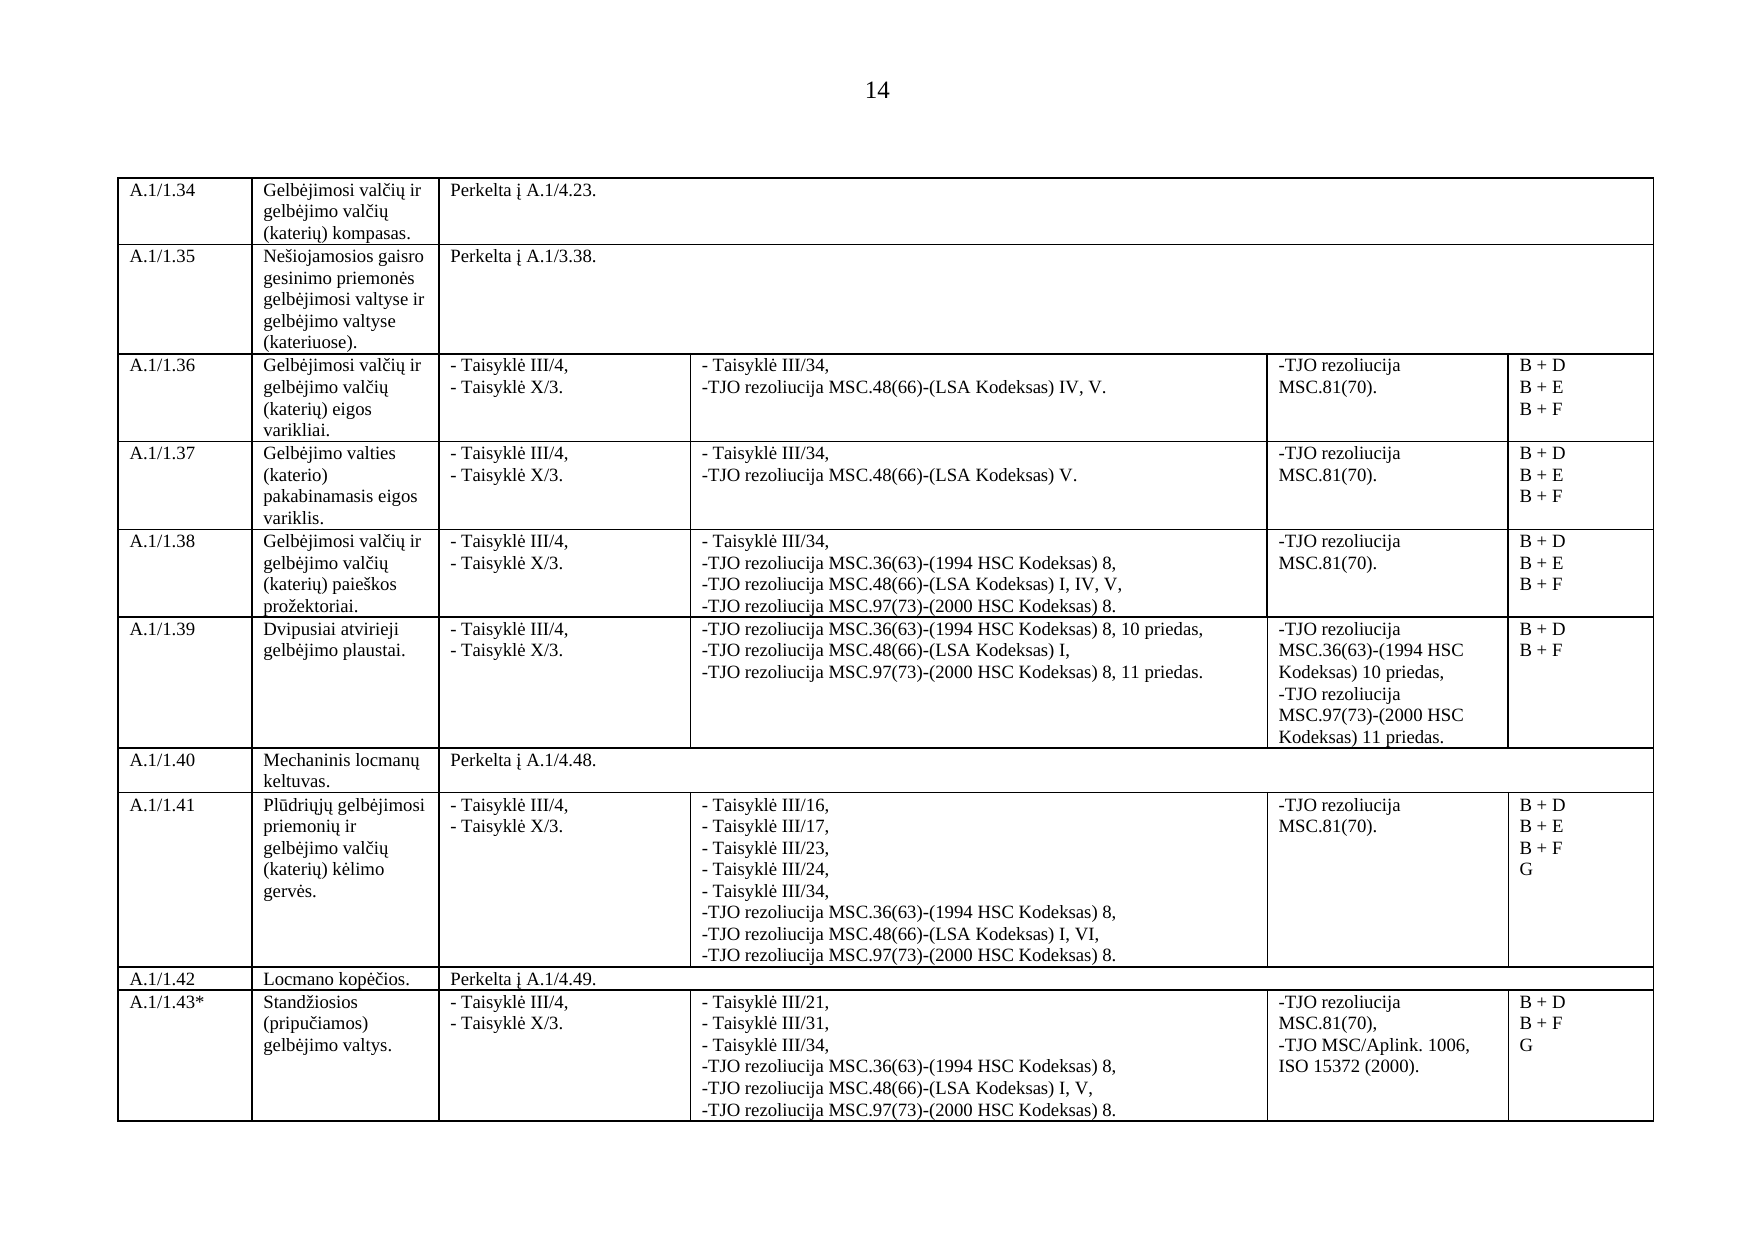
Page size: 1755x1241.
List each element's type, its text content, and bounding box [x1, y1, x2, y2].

table_cell A.1/1.40 [119, 749, 251, 792]
table_cell -TJO rezoliucija MSC.81(70), -TJO MSC/Aplink. 1006, ISO 15372 (2000). [1268, 991, 1508, 1120]
table_cell A.1/1.35 [119, 245, 251, 353]
table_cell - Taisyklė III/4, - Taisyklė X/3. [440, 991, 690, 1120]
table_cell [690, 245, 1267, 353]
table_cell - Taisyklė III/16, - Taisyklė III/17, - Taisyklė III/23, - Taisyklė III/24, - Taisyklė III/34, -TJO rezoliucija MSC.36(63)-(1994 HSC Kodeksas) 8, -TJO rezoliucija MSC.48(66)-(LSA Kodeksas) I, VI, -TJO rezoliucija MSC.97(73)-(2000 HSC Kodeksas) 8. [691, 793, 1267, 966]
table_cell Dvipusiai atvirieji gelbėjimo plaustai. [253, 618, 438, 747]
table_cell [690, 749, 1267, 792]
table_cell - Taisyklė III/34, -TJO rezoliucija MSC.48(66)-(LSA Kodeksas) IV, V. [691, 355, 1266, 441]
table_cell - Taisyklė III/4, - Taisyklė X/3. [440, 530, 690, 616]
table_cell [1267, 749, 1508, 792]
table_cell [1508, 749, 1653, 792]
table_cell Standžiosios (pripučiamos) gelbėjimo valtys. [253, 991, 438, 1120]
table_cell B + D B + E B + F [1509, 530, 1653, 616]
table_cell -TJO rezoliucija MSC.36(63)-(1994 HSC Kodeksas) 8, 10 priedas, -TJO rezoliucija MSC.48(66)-(LSA Kodeksas) I, -TJO rezoliucija MSC.97(73)-(2000 HSC Kodeksas) 8, 11 priedas. [691, 618, 1267, 747]
table_cell - Taisyklė III/34, -TJO rezoliucija MSC.48(66)-(LSA Kodeksas) V. [691, 442, 1266, 528]
table_cell [690, 968, 1267, 989]
table_cell Locmano kopėčios. [253, 968, 438, 989]
table_cell A.1/1.43* [119, 991, 251, 1120]
table_cell - Taisyklė III/4, - Taisyklė X/3. [440, 442, 690, 528]
table_cell -TJO rezoliucija MSC.81(70). [1268, 530, 1507, 616]
table_cell A.1/1.34 [119, 179, 251, 243]
table_cell B + D B + E B + F [1509, 355, 1653, 441]
table_cell A.1/1.38 [119, 530, 251, 616]
table_cell B + D B + E B + F [1509, 442, 1653, 528]
table_cell B + D B + E B + F G [1509, 793, 1653, 966]
table_cell [1508, 968, 1653, 989]
table_cell A.1/1.41 [119, 793, 251, 966]
table_cell -TJO rezoliucija MSC.36(63)-(1994 HSC Kodeksas) 10 priedas, -TJO rezoliucija MSC.97(73)-(2000 HSC Kodeksas) 11 priedas. [1268, 618, 1507, 747]
table_cell Gelbėjimosi valčių ir gelbėjimo valčių (katerių) eigos varikliai. [253, 355, 438, 441]
table_cell Mechaninis locmanų keltuvas. [253, 749, 438, 792]
table_cell [690, 179, 1267, 243]
table_cell [1508, 179, 1653, 243]
table_cell Gelbėjimosi valčių ir gelbėjimo valčių (katerių) kompasas. [253, 179, 438, 243]
table_cell Plūdriųjų gelbėjimosi priemonių ir gelbėjimo valčių (katerių) kėlimo gervės. [253, 793, 438, 966]
table_cell [1508, 245, 1653, 353]
table_cell - Taisyklė III/4, - Taisyklė X/3. [440, 618, 690, 747]
table_cell A.1/1.42 [119, 968, 251, 989]
table_cell - Taisyklė III/4, - Taisyklė X/3. [440, 793, 690, 966]
table_cell Perkelta į A.1/4.49. [440, 968, 690, 989]
table_cell Perkelta į A.1/3.38. [440, 245, 690, 353]
table_cell Gelbėjimosi valčių ir gelbėjimo valčių (katerių) paieškos prožektoriai. [253, 530, 438, 616]
table_cell - Taisyklė III/4, - Taisyklė X/3. [440, 355, 690, 441]
table_cell - Taisyklė III/21, - Taisyklė III/31, - Taisyklė III/34, -TJO rezoliucija MSC.36(63)-(1994 HSC Kodeksas) 8, -TJO rezoliucija MSC.48(66)-(LSA Kodeksas) I, V, -TJO rezoliucija MSC.97(73)-(2000 HSC Kodeksas) 8. [691, 991, 1267, 1120]
table_cell [1267, 968, 1508, 989]
table_cell B + D B + F [1509, 618, 1653, 747]
table_cell - Taisyklė III/34, -TJO rezoliucija MSC.36(63)-(1994 HSC Kodeksas) 8, -TJO rezoliucija MSC.48(66)-(LSA Kodeksas) I, IV, V, -TJO rezoliucija MSC.97(73)-(2000 HSC Kodeksas) 8. [691, 530, 1266, 616]
table_cell -TJO rezoliucija MSC.81(70). [1268, 793, 1508, 966]
table_cell Perkelta į A.1/4.23. [440, 179, 690, 243]
table_cell A.1/1.39 [119, 618, 251, 747]
table_cell [1267, 245, 1508, 353]
table_cell Perkelta į A.1/4.48. [440, 749, 690, 792]
table_cell Gelbėjimo valties (katerio) pakabinamasis eigos variklis. [253, 442, 438, 528]
table_cell B + D B + F G [1509, 991, 1653, 1120]
table_cell A.1/1.37 [119, 442, 251, 528]
table_cell -TJO rezoliucija MSC.81(70). [1268, 355, 1507, 441]
table_cell -TJO rezoliucija MSC.81(70). [1268, 442, 1507, 528]
table_cell [1267, 179, 1508, 243]
table_cell Nešiojamosios gaisro gesinimo priemonės gelbėjimosi valtyse ir gelbėjimo valtyse (kateriuose). [253, 245, 438, 353]
table_cell A.1/1.36 [119, 355, 251, 441]
